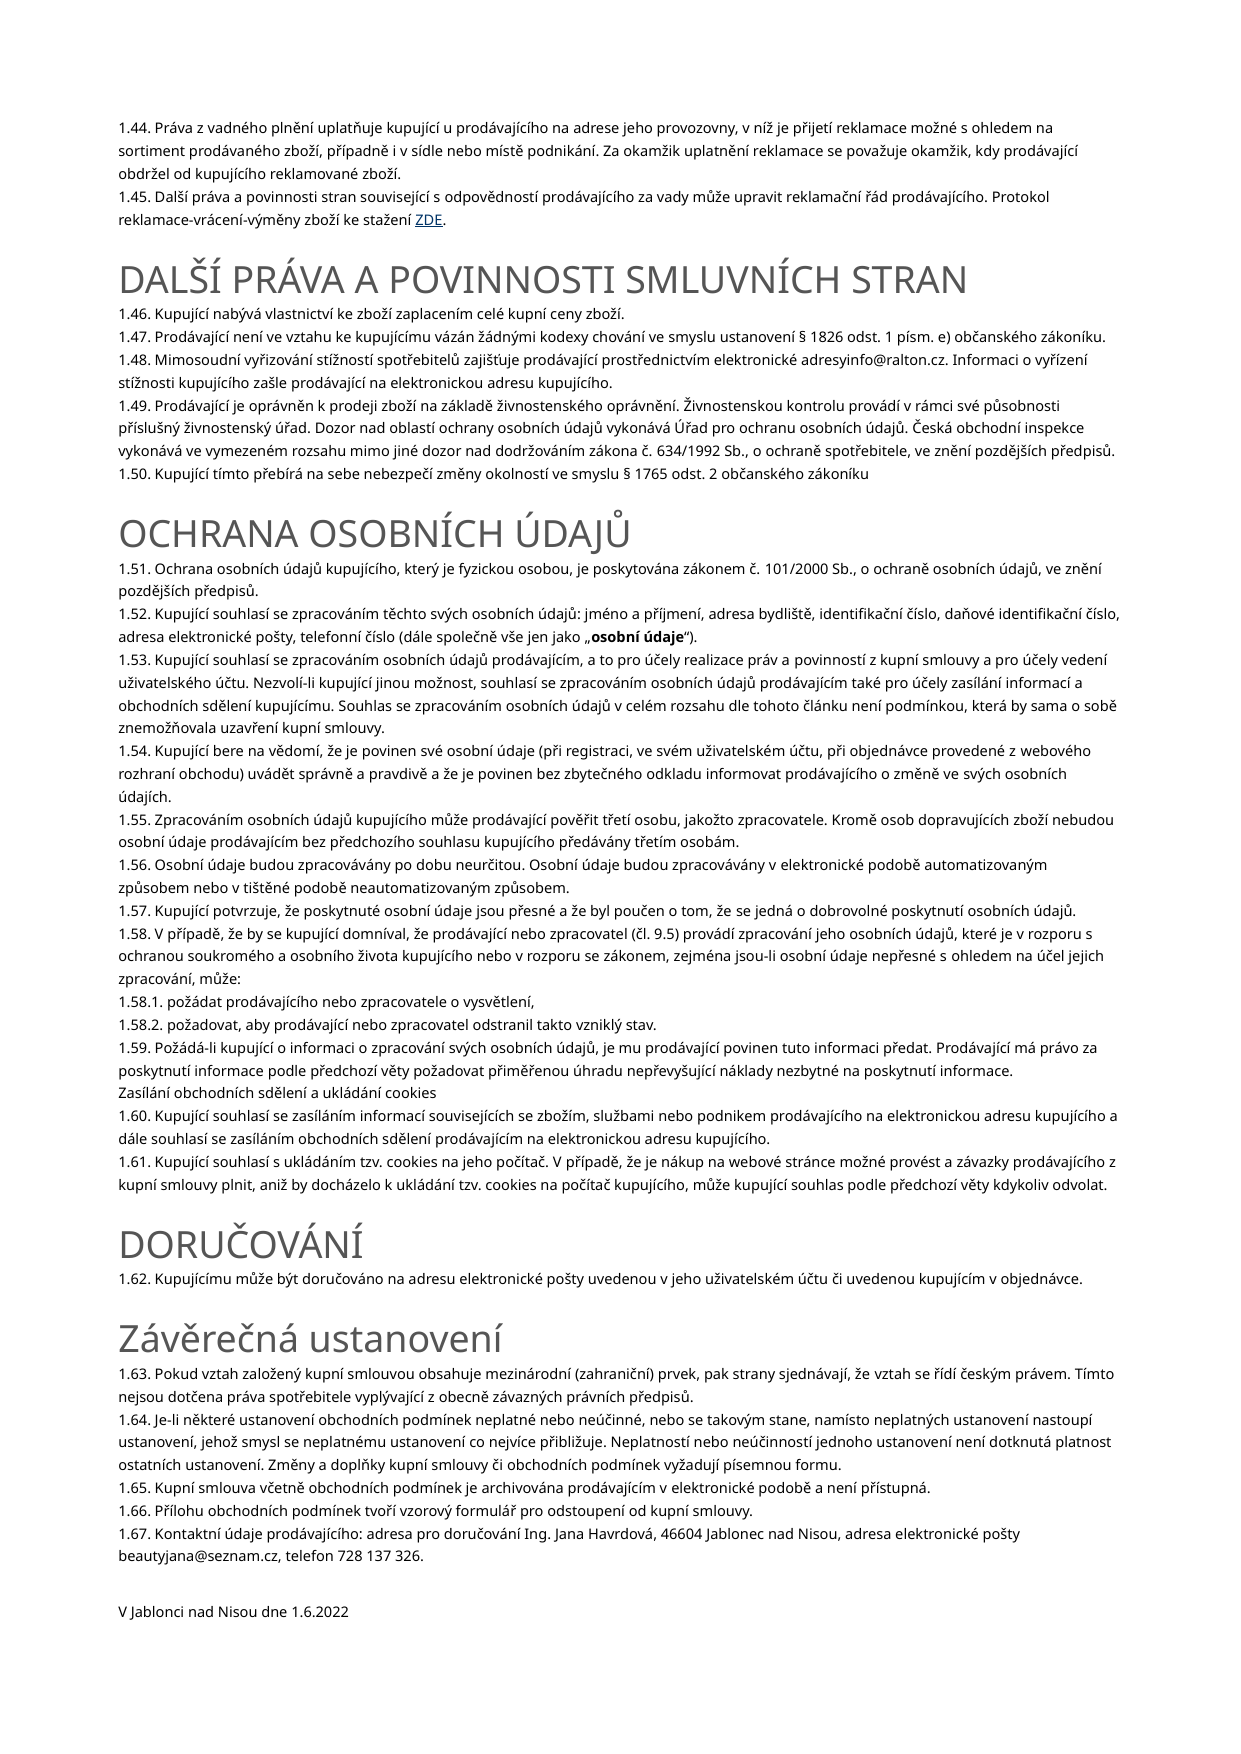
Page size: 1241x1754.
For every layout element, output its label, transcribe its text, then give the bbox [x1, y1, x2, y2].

text 1.59. Požádá-li kupující o informaci o zpracování svých osobních údajů, je mu prodávající povinen tuto informaci předat. Prodávající má právo za poskytnutí informace podle předchozí věty požadovat přiměřenou úhradu nepřevyšující náklady nezbytné na poskytnutí informace. [118, 1037, 1122, 1080]
text 1.58.2. požadovat, aby prodávající nebo zpracovatel odstranil takto vzniklý stav. [118, 1015, 1122, 1034]
subtitle OCHRANA OSOBNÍCH ÚDAJŮ [118, 507, 1122, 558]
text 1.62. Kupujícímu může být doručováno na adresu elektronické pošty uvedenou v jeho uživatelském účtu či uvedenou kupujícím v objednávce. [118, 1269, 1122, 1289]
subtitle Závěrečná ustanovení [118, 1313, 1122, 1364]
text 1.51. Ochrana osobních údajů kupujícího, který je fyzickou osobou, je poskytována zákonem č. 101/2000 Sb., o ochraně osobních údajů, ve znění pozdějších předpisů. [118, 558, 1122, 601]
text 1.58.1. požádat prodávajícího nebo zpracovatele o vysvětlení, [118, 992, 1122, 1012]
text 1.58. V případě, že by se kupující domníval, že prodávající nebo zpracovatel (čl. 9.5) provádí zpracování jeho osobních údajů, které je v rozporu s ochranou soukromého a osobního života kupujícího nebo v rozporu se zákonem, zejména jsou-li osobní údaje nepřesné s ohledem na účel jejich zpracování, může: [118, 923, 1122, 989]
text 1.46. Kupující nabývá vlastnictví ke zboží zaplacením celé kupní ceny zboží. [118, 304, 1122, 324]
text 1.64. Je-li některé ustanovení obchodních podmínek neplatné nebo neúčinné, nebo se takovým stane, namísto neplatných ustanovení nastoupí ustanovení, jehož smysl se neplatnému ustanovení co nejvíce přibližuje. Neplatností nebo neúčinností jednoho ustanovení není dotknutá platnost ostatních ustanovení. Změny a doplňky kupní smlouvy či obchodních podmínek vyžadují písemnou formu. [118, 1409, 1122, 1475]
text 1.44. Práva z vadného plnění uplatňuje kupující u prodávajícího na adrese jeho provozovny, v níž je přijetí reklamace možné s ohledem na sortiment prodávaného zboží, případně i v sídle nebo místě podnikání. Za okamžik uplatnění reklamace se považuje okamžik, kdy prodávající obdržel od kupujícího reklamované zboží. [118, 118, 1122, 184]
text Zasílání obchodních sdělení a ukládání cookies [118, 1083, 1122, 1103]
text 1.52. Kupující souhlasí se zpracováním těchto svých osobních údajů: jméno a příjmení, adresa bydliště, identifikační číslo, daňové identifikační číslo, adresa elektronické pošty, telefonní číslo (dále společně vše jen jako „osobní údaje“). [118, 604, 1122, 647]
text 1.57. Kupující potvrzuje, že poskytnuté osobní údaje jsou přesné a že byl poučen o tom, že se jedná o dobrovolné poskytnutí osobních údajů. [118, 901, 1122, 921]
text 1.61. Kupující souhlasí s ukládáním tzv. cookies na jeho počítač. V případě, že je nákup na webové stránce možné provést a závazky prodávajícího z kupní smlouvy plnit, aniž by docházelo k ukládání tzv. cookies na počítač kupujícího, může kupující souhlas podle předchozí věty kdykoliv odvolat. [118, 1152, 1122, 1194]
text 1.55. Zpracováním osobních údajů kupujícího může prodávající pověřit třetí osobu, jakožto zpracovatele. Kromě osob dopravujících zboží nebudou osobní údaje prodávajícím bez předchozího souhlasu kupujícího předávány třetím osobám. [118, 809, 1122, 852]
text 1.45. Další práva a povinnosti stran související s odpovědností prodávajícího za vady může upravit reklamační řád prodávajícího. Protokol reklamace-vrácení-výměny zboží ke stažení ZDE. [118, 187, 1122, 229]
text 1.67. Kontaktní údaje prodávajícího: adresa pro doručování Ing. Jana Havrdová, 46604 Jablonec nad Nisou, adresa elektronické pošty beautyjana@seznam.cz, telefon 728 137 326. [118, 1523, 1122, 1566]
text 1.66. Přílohu obchodních podmínek tvoří vzorový formulář pro odstoupení od kupní smlouvy. [118, 1501, 1122, 1521]
text 1.56. Osobní údaje budou zpracovávány po dobu neurčitou. Osobní údaje budou zpracovávány v elektronické podobě automatizovaným způsobem nebo v tištěné podobě neautomatizovaným způsobem. [118, 855, 1122, 898]
text 1.48. Mimosoudní vyřizování stížností spotřebitelů zajišťuje prodávající prostřednictvím elektronické adresyinfo@ralton.cz. Informaci o vyřízení stížnosti kupujícího zašle prodávající na elektronickou adresu kupujícího. [118, 350, 1122, 392]
text 1.49. Prodávající je oprávněn k prodeji zboží na základě živnostenského oprávnění. Živnostenskou kontrolu provádí v rámci své působnosti příslušný živnostenský úřad. Dozor nad oblastí ochrany osobních údajů vykonává Úřad pro ochranu osobních údajů. Česká obchodní inspekce vykonává ve vymezeném rozsahu mimo jiné dozor nad dodržováním zákona č. 634/1992 Sb., o ochraně spotřebitele, ve znění pozdějších předpisů. [118, 395, 1122, 461]
text 1.54. Kupující bere na vědomí, že je povinen své osobní údaje (při registraci, ve svém uživatelském účtu, při objednávce provedené z webového rozhraní obchodu) uvádět správně a pravdivě a že je povinen bez zbytečného odkladu informovat prodávajícího o změně ve svých osobních údajích. [118, 741, 1122, 806]
subtitle DALŠÍ PRÁVA A POVINNOSTI SMLUVNÍCH STRAN [118, 253, 1122, 304]
text 1.63. Pokud vztah založený kupní smlouvou obsahuje mezinárodní (zahraniční) prvek, pak strany sjednávají, že vztah se řídí českým právem. Tímto nejsou dotčena práva spotřebitele vyplývající z obecně závazných právních předpisů. [118, 1364, 1122, 1406]
text 1.65. Kupní smlouva včetně obchodních podmínek je archivována prodávajícím v elektronické podobě a není přístupná. [118, 1478, 1122, 1498]
text 1.50. Kupující tímto přebírá na sebe nebezpečí změny okolností ve smyslu § 1765 odst. 2 občanského zákoníku [118, 464, 1122, 484]
text 1.47. Prodávající není ve vztahu ke kupujícímu vázán žádnými kodexy chování ve smyslu ustanovení § 1826 odst. 1 písm. e) občanského zákoníku. [118, 327, 1122, 347]
text 1.60. Kupující souhlasí se zasíláním informací souvisejících se zbožím, službami nebo podnikem prodávajícího na elektronickou adresu kupujícího a dále souhlasí se zasíláním obchodních sdělení prodávajícím na elektronickou adresu kupujícího. [118, 1106, 1122, 1149]
text 1.53. Kupující souhlasí se zpracováním osobních údajů prodávajícím, a to pro účely realizace práv a povinností z kupní smlouvy a pro účely vedení uživatelského účtu. Nezvolí-li kupující jinou možnost, souhlasí se zpracováním osobních údajů prodávajícím také pro účely zasílání informací a obchodních sdělení kupujícímu. Souhlas se zpracováním osobních údajů v celém rozsahu dle tohoto článku není podmínkou, která by sama o sobě znemožňovala uzavření kupní smlouvy. [118, 650, 1122, 738]
text V Jablonci nad Nisou dne 1.6.2022 [118, 1602, 1122, 1622]
subtitle DORUČOVÁNÍ [118, 1218, 1122, 1269]
